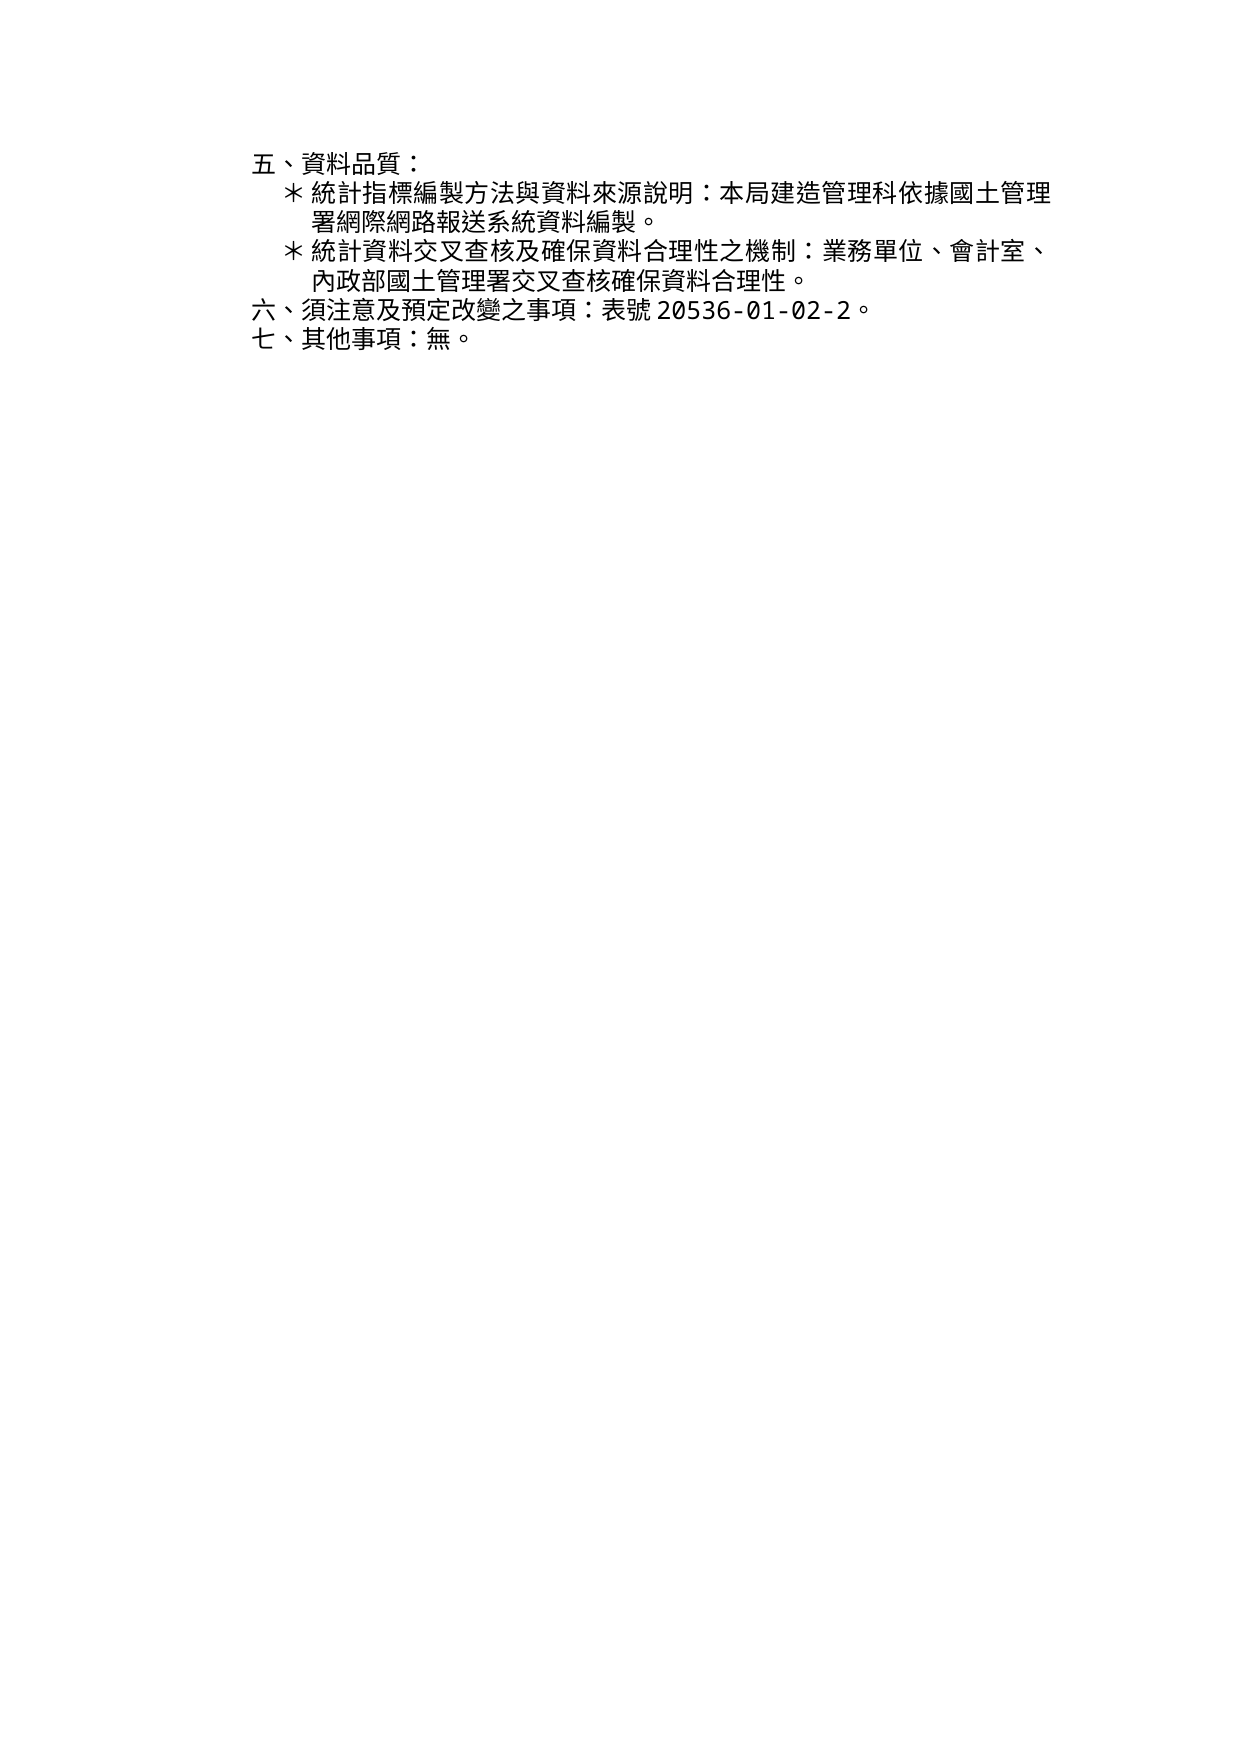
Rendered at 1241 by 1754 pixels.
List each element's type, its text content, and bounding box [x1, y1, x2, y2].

list 統計資料交叉查核及確保資料合理性之機制：業務單位、會計室、內政部國土管理署交叉查核確保資料合理性。 [282, 237, 1053, 296]
text 七、其他事項：無。 [251, 325, 1053, 354]
text 五、資料品質： [251, 150, 1053, 179]
text 六、須注意及預定改變之事項：表號20536-01-02-2。 [251, 296, 1053, 325]
list 統計指標編製方法與資料來源說明：本局建造管理科依據國土管理署網際網路報送系統資料編製。 [282, 179, 1053, 237]
